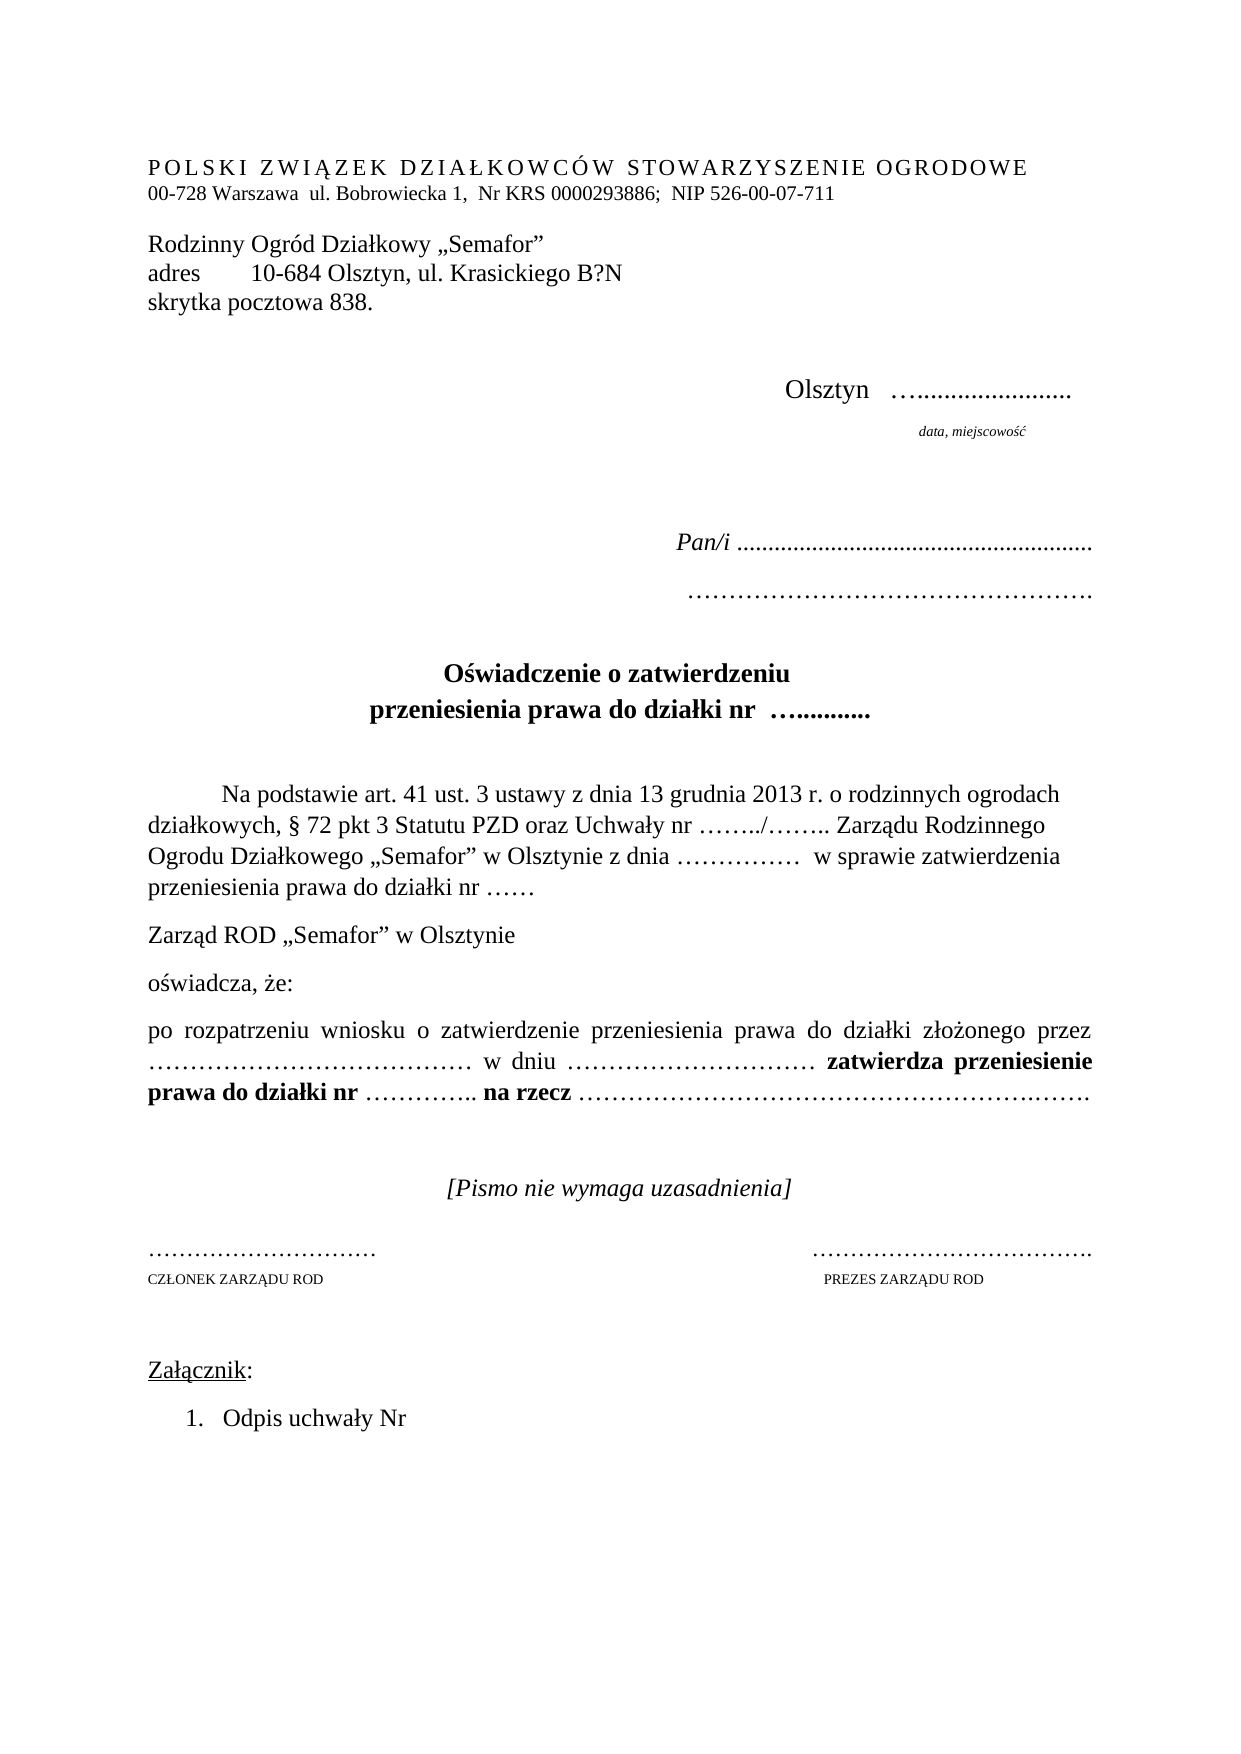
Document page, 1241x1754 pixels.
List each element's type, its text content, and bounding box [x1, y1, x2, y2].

list Odpis uchwały Nr [185, 1403, 1093, 1431]
text Załącznik: [148, 1355, 1093, 1384]
text Oświadczenie o zatwierdzeniu [148, 657, 1093, 688]
text CZŁONEK ZARZĄDU ROD PREZES ZARZĄDU ROD [148, 1263, 1093, 1290]
text skrytka pocztowa 838. [148, 287, 1093, 316]
text Na podstawie art. 41 ust. 3 ustawy z dnia 13 grudnia 2013 r. o rodzinnych ogrodach działkowych, § 72 pkt 3 Statutu PZD oraz Uchwały nr ……../…….. Zarządu Rodzinnego Ogrodu Działkowego „Semafor” w Olsztynie z dnia …………… w sprawie zatwierdzenia przeniesienia prawa do działki nr …… [148, 779, 1093, 901]
text data, miejscowość [148, 423, 1093, 440]
text po rozpatrzeniu wniosku o zatwierdzenie przeniesienia prawa do działki złożonego przez ………………………………… w dniu ………………………… zatwierdza przeniesienie prawa do działki nr ………….. na rzecz ……………………………………………….……. [148, 1015, 1093, 1106]
text Zarząd ROD „Semafor” w Olsztynie [148, 920, 1093, 949]
text …………………………………………. [148, 575, 1093, 604]
text Pan/i ......................................................... [148, 527, 1093, 556]
text Rodzinny Ogród Działkowy „Semafor” [148, 229, 1093, 258]
text Olsztyn …....................... [148, 373, 1093, 404]
text adres 10-684 Olsztyn, ul. Krasickiego B?N [148, 258, 1093, 287]
text [Pismo nie wymaga uzasadnienia] [148, 1173, 1093, 1202]
text przeniesienia prawa do działki nr …........... [148, 693, 1093, 724]
text ………………………… ………………………………. [148, 1235, 1093, 1261]
text oświadcza, że: [148, 968, 1093, 996]
text POLSKI ZWIĄZEK DZIAŁKOWCÓW STOWARZYSZENIE OGRODOWE 00-728 Warszawa ul. Bobrowiecka 1, Nr KRS 0000293886; NIP 526-00-07-711 [148, 148, 1093, 205]
